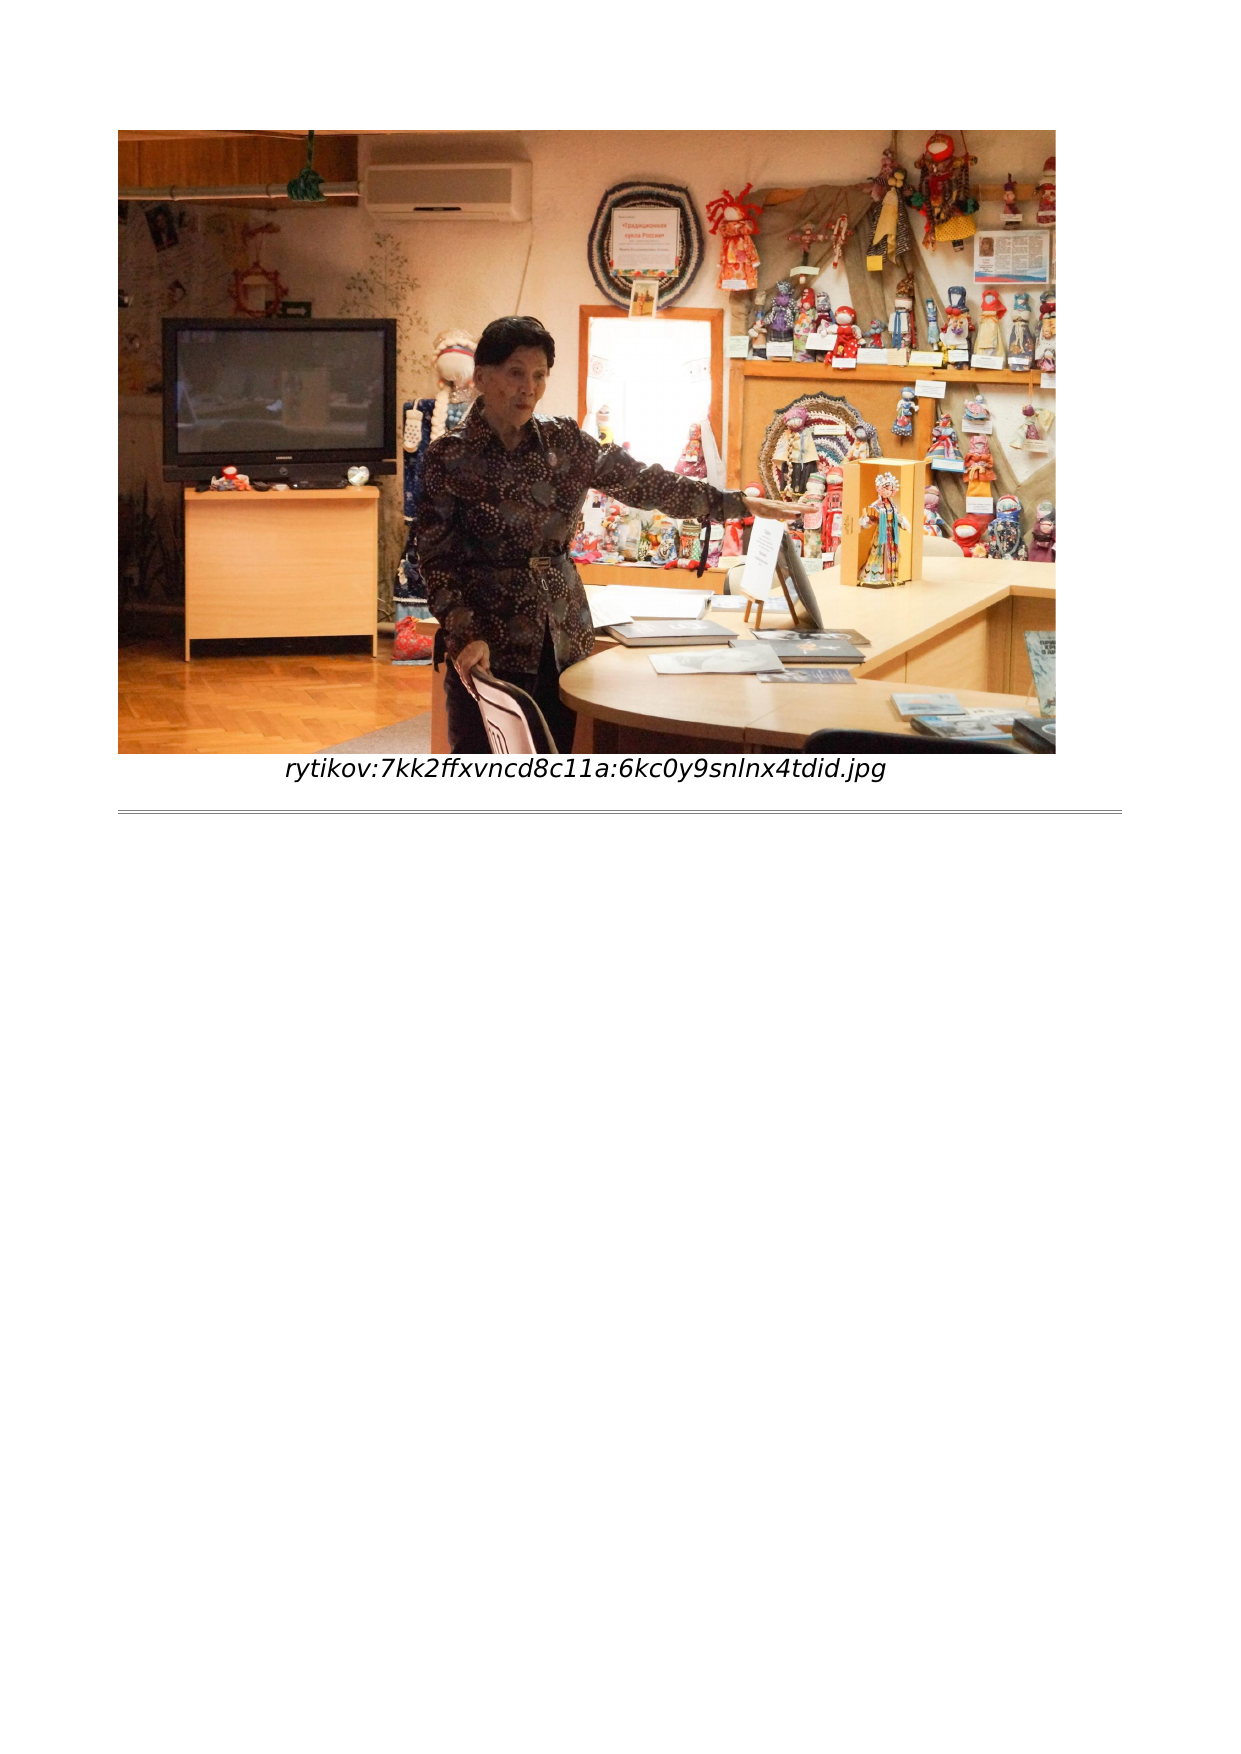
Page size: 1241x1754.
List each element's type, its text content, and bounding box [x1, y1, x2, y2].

text rytikov:7kk2ffxvncd8c11a:6kc0y9snlnx4tdid.jpg [118, 754, 1056, 783]
picture [118, 130, 1056, 754]
